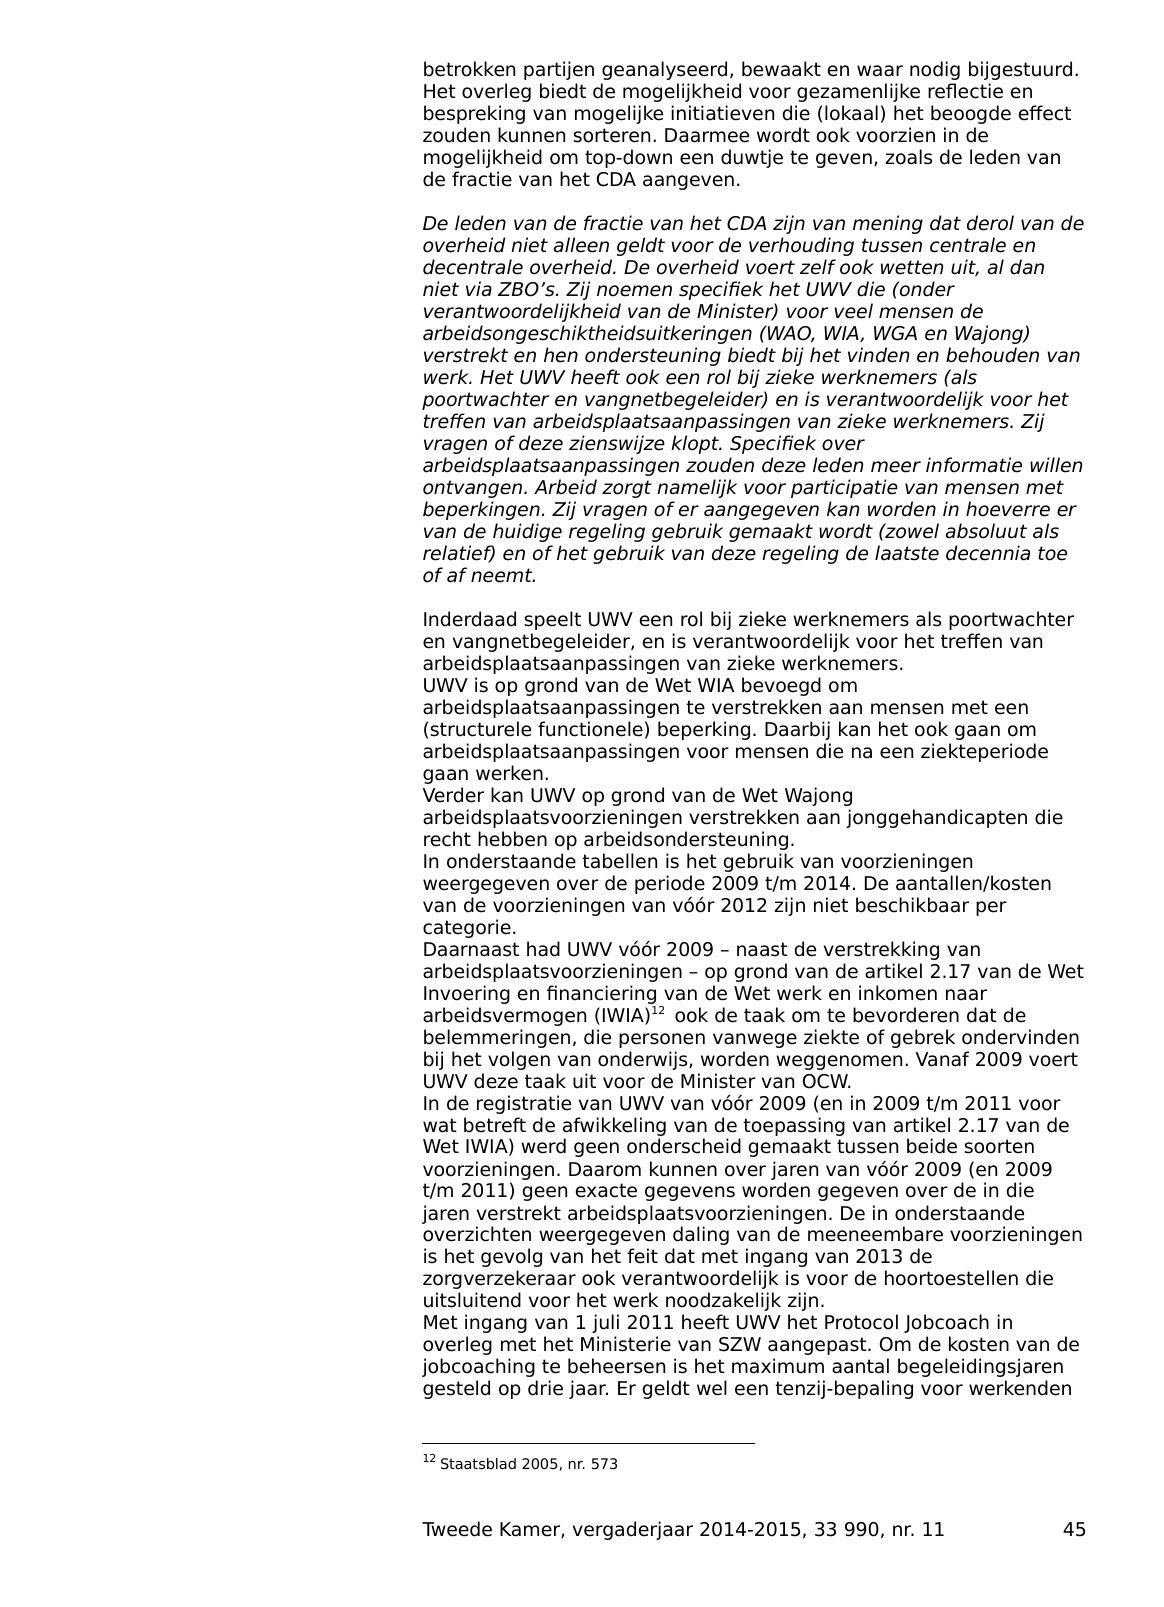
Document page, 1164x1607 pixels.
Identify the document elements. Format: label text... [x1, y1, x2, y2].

text Daarnaast had UWV vóór 2009 – naast de verstrekking van arbeidsplaatsvoorzieningen – op grond van de artikel 2.17 van de Wet Invoering en financiering van de Wet werk en inkomen naar arbeidsvermogen (IWIA) ook de taak om te bevorderen dat de belemmeringen, die personen vanwege ziekte of gebrek ondervinden bij het volgen van onderwijs, worden weggenomen. Vanaf 2009 voert UWV deze taak uit voor de Minister van OCW. [422, 939, 1087, 1092]
text In onderstaande tabellen is het gebruik van voorzieningen weergegeven over de periode 2009 t/m 2014. De aantallen/kosten van de voorzieningen van vóór 2012 zijn niet beschikbaar per categorie. [422, 851, 1087, 939]
text UWV is op grond van de Wet WIA bevoegd om arbeidsplaatsaanpassingen te verstrekken aan mensen met een (structurele functionele) beperking. Daarbij kan het ook gaan om arbeidsplaatsaanpassingen voor mensen die na een ziekteperiode gaan werken. [422, 675, 1087, 785]
text Inderdaad speelt UWV een rol bij zieke werknemers als poortwachter en vangnetbegeleider, en is verantwoordelijk voor het treffen van arbeidsplaatsaanpassingen van zieke werknemers. [422, 609, 1087, 675]
text De leden van de fractie van het CDA zijn van mening dat derol van de overheid niet alleen geldt voor de verhouding tussen centrale en decentrale overheid. De overheid voert zelf ook wetten uit, al dan niet via ZBO’s. Zij noemen specifiek het UWV die (onder verantwoordelijkheid van de Minister) voor veel mensen de arbeidsongeschiktheidsuitkeringen (WAO, WIA, WGA en Wajong) verstrekt en hen ondersteuning biedt bij het vinden en behouden van werk. Het UWV heeft ook een rol bij zieke werknemers (als poortwachter en vangnetbegeleider) en is verantwoordelijk voor het treffen van arbeidsplaatsaanpassingen van zieke werknemers. Zij vragen of deze zienswijze klopt. Specifiek over arbeidsplaatsaanpassingen zouden deze leden meer informatie willen ontvangen. Arbeid zorgt namelijk voor participatie van mensen met beperkingen. Zij vragen of er aangegeven kan worden in hoeverre er van de huidige regeling gebruik gemaakt wordt (zowel absoluut als relatief) en of het gebruik van deze regeling de laatste decennia toe of af neemt. [422, 213, 1087, 587]
text In de registratie van UWV van vóór 2009 (en in 2009 t/m 2011 voor wat betreft de afwikkeling van de toepassing van artikel 2.17 van de Wet IWIA) werd geen onderscheid gemaakt tussen beide soorten voorzieningen. Daarom kunnen over jaren van vóór 2009 (en 2009 t/m 2011) geen exacte gegevens worden gegeven over de in die jaren verstrekt arbeidsplaatsvoorzieningen. De in onderstaande overzichten weergegeven daling van de meeneembare voorzieningen is het gevolg van het feit dat met ingang van 2013 de zorgverzekeraar ook verantwoordelijk is voor de hoortoestellen die uitsluitend voor het werk noodzakelijk zijn. [422, 1092, 1087, 1312]
text betrokken partijen geanalyseerd, bewaakt en waar nodig bijgestuurd. Het overleg biedt de mogelijkheid voor gezamenlijke reflectie en bespreking van mogelijke initiatieven die (lokaal) het beoogde effect zouden kunnen sorteren. Daarmee wordt ook voorzien in de mogelijkheid om top-down een duwtje te geven, zoals de leden van de fractie van het CDA aangeven. [422, 59, 1087, 191]
text Staatsblad 2005, nr. 573 [422, 1452, 1087, 1474]
text Met ingang van 1 juli 2011 heeft UWV het Protocol Jobcoach in overleg met het Ministerie van SZW aangepast. Om de kosten van de jobcoaching te beheersen is het maximum aantal begeleidingsjaren gesteld op drie jaar. Er geldt wel een tenzij-bepaling voor werkenden [422, 1312, 1087, 1400]
text Verder kan UWV op grond van de Wet Wajong arbeidsplaatsvoorzieningen verstrekken aan jonggehandicapten die recht hebben op arbeidsondersteuning. [422, 785, 1087, 851]
